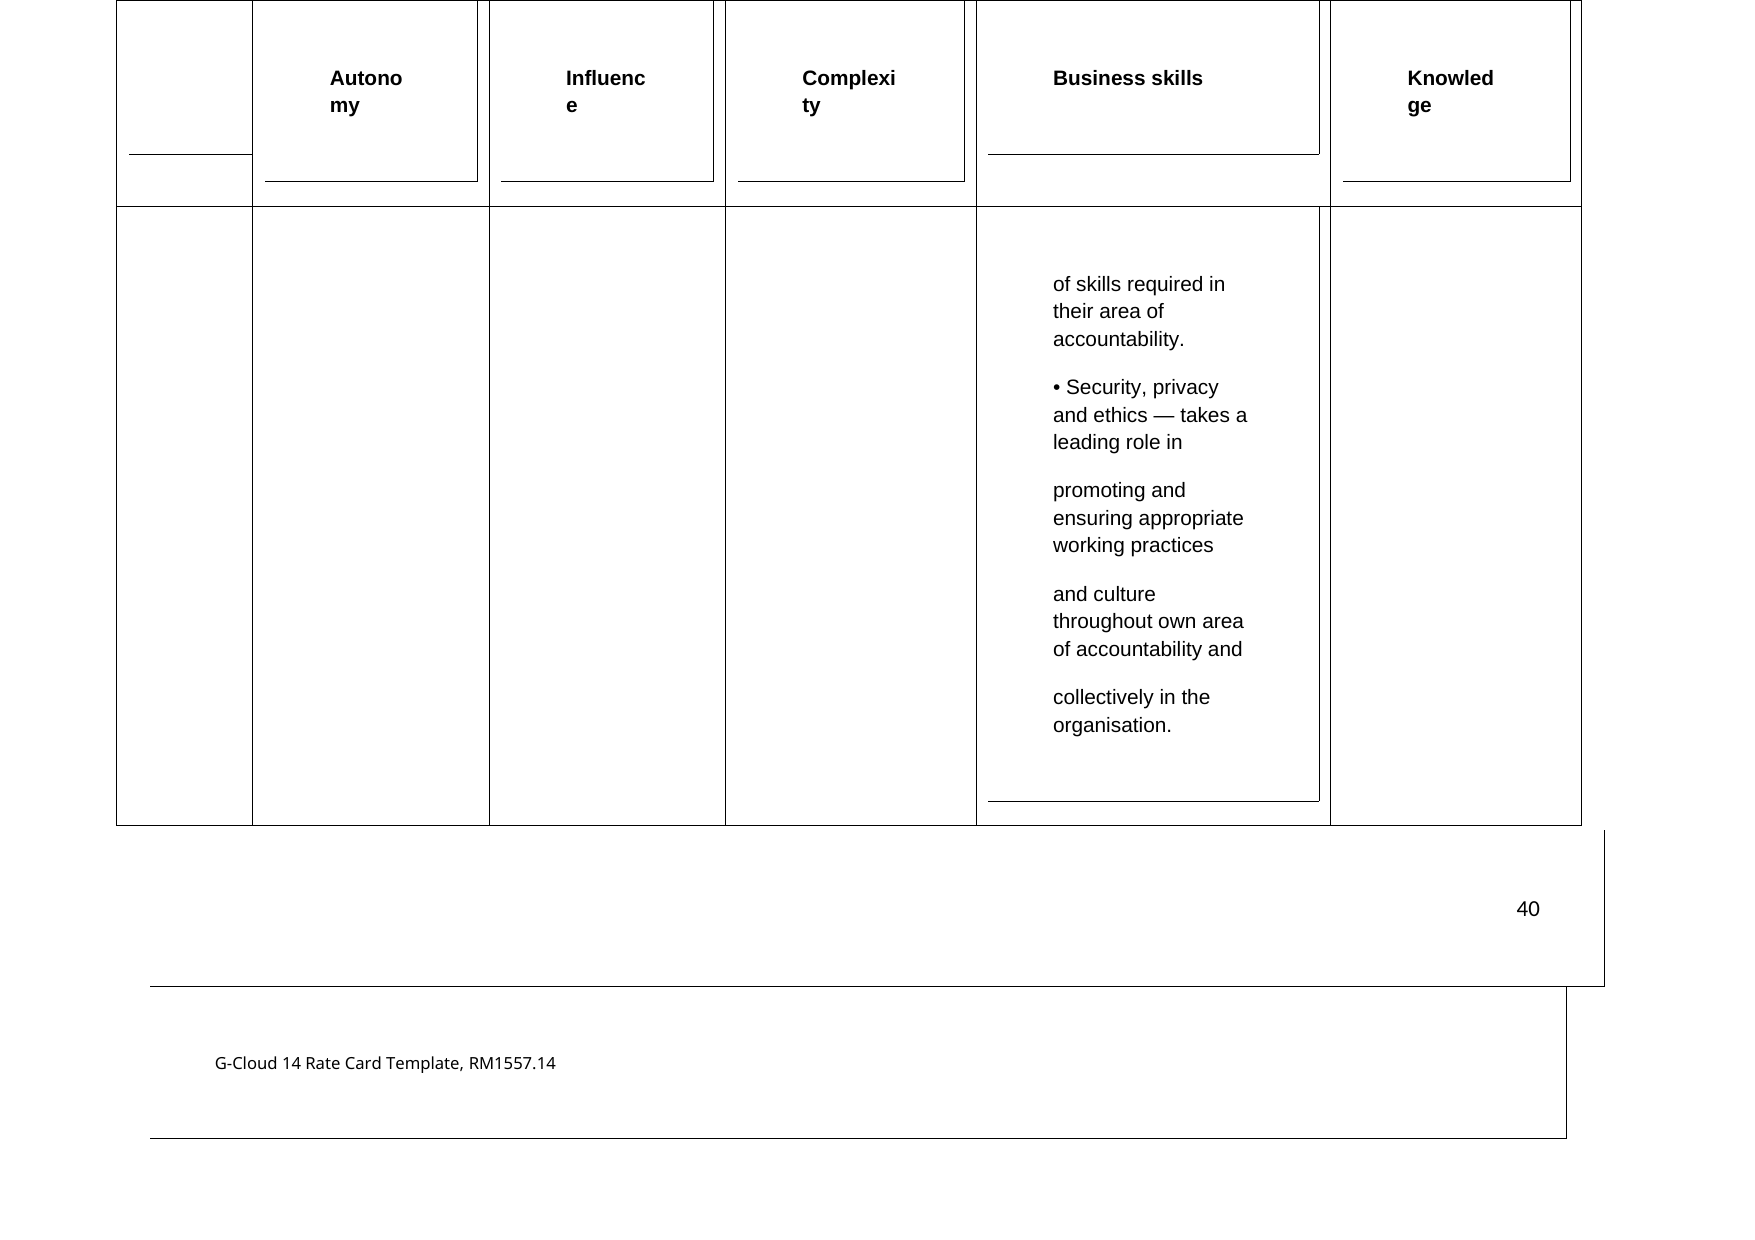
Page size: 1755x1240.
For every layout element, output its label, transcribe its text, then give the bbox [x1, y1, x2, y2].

table_header Knowledge [1331, 1, 1581, 206]
table_cell [490, 207, 725, 825]
table_cell [253, 207, 489, 825]
table_header Business skills [977, 1, 1330, 206]
table_header [117, 1, 252, 206]
table_cell Initiate, influence [117, 207, 252, 825]
table_cell of skills required in their area of accountability. • Security, privacy and ethics — takes a leading role in promoting and ensuring appropriate working practices and culture throughout own area of accountability and collectively in the organisation. [977, 207, 1330, 825]
table_header Complexity [726, 1, 976, 206]
table_cell [1331, 207, 1581, 825]
table_header Autonomy [253, 1, 489, 206]
table_header Influence [490, 1, 725, 206]
table_cell [726, 207, 976, 825]
